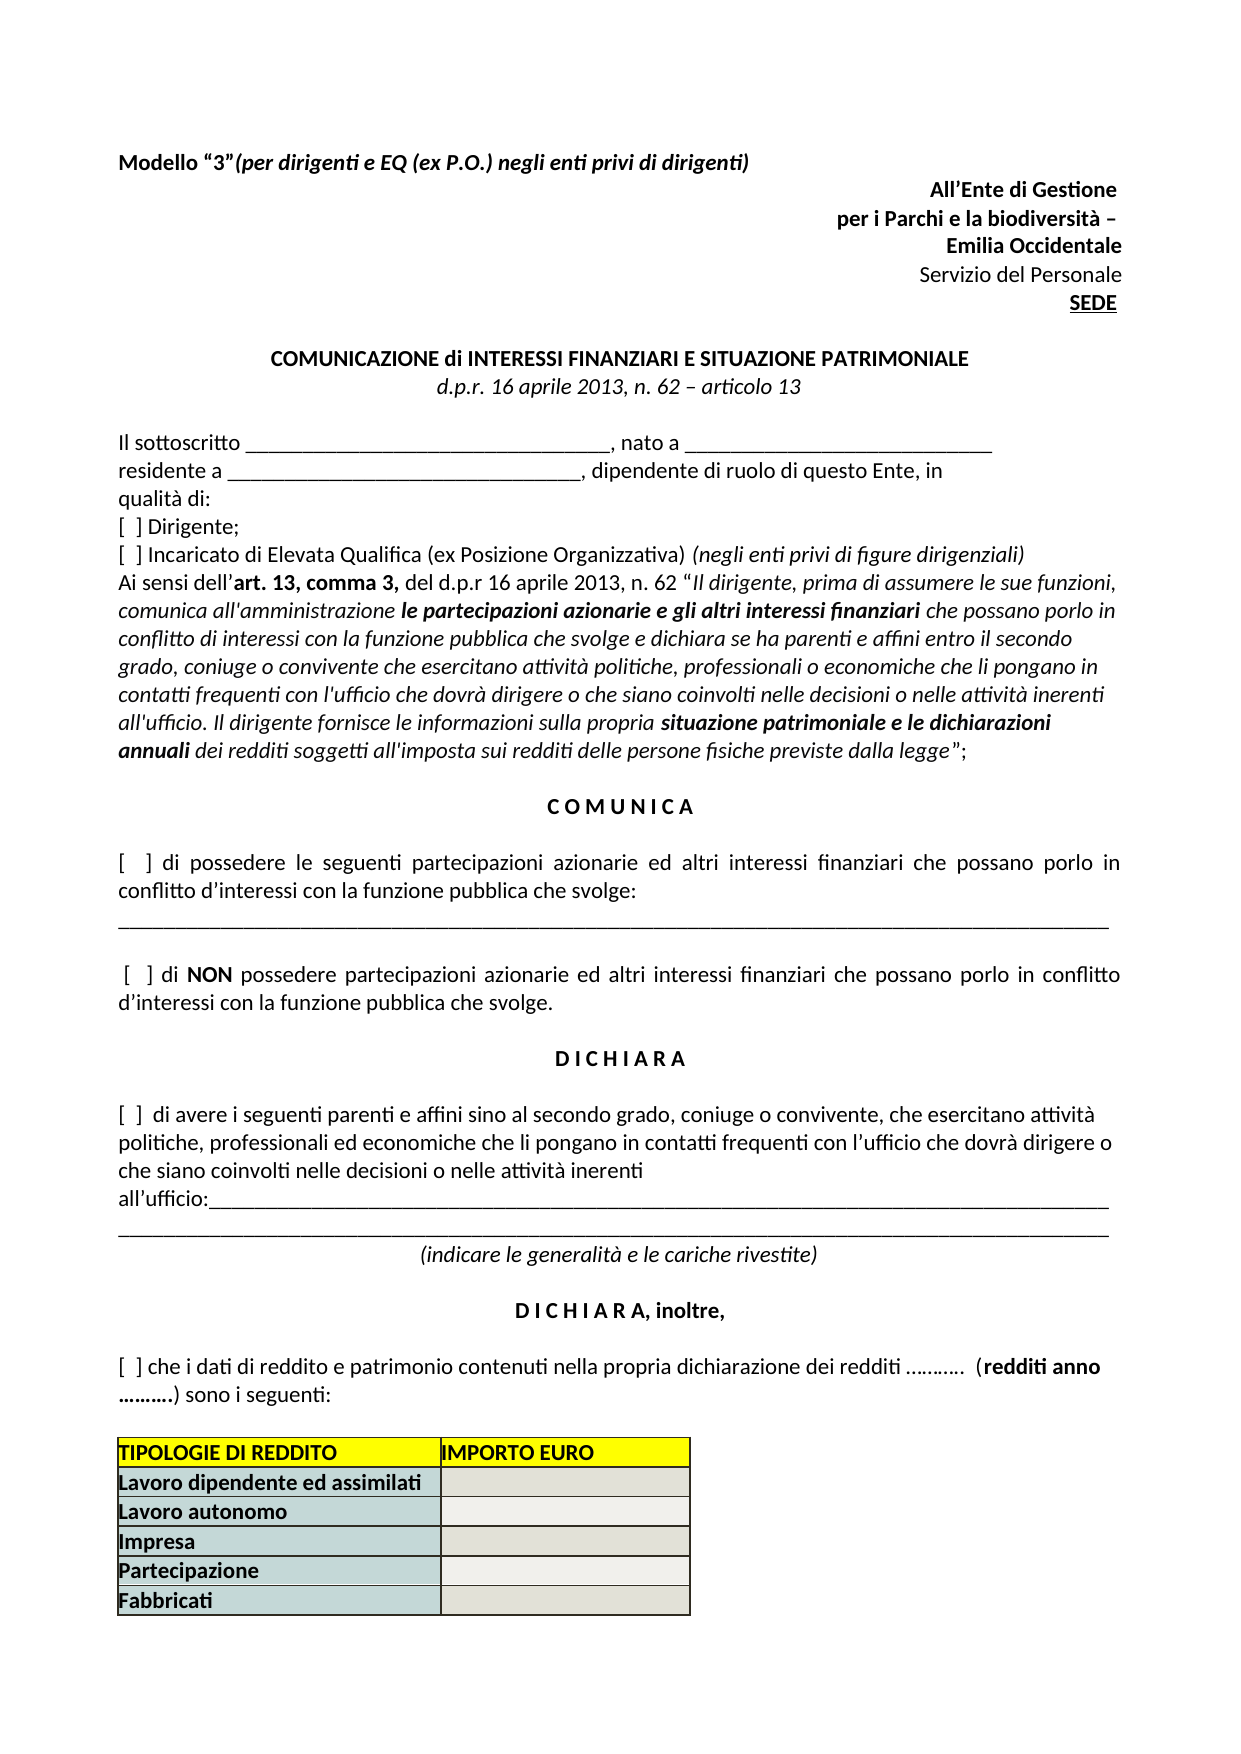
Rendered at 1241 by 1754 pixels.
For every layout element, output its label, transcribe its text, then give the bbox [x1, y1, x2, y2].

table_cell [442, 1527, 689, 1555]
text (indicare le generalità e le cariche rivestite) [118, 1240, 1122, 1268]
text [ ] Dirigente; [118, 512, 1122, 540]
text per i Parchi e la biodiversità – [118, 204, 1122, 232]
text Emilia Occidentale [118, 232, 1122, 260]
text [ ] Incaricato di Elevata Qualifica (ex Posizione Organizzativa) (negli enti privi di figure dirigenziali) [118, 540, 1122, 568]
text d.p.r. 16 aprile 2013, n. 62 – articolo 13 [118, 372, 1122, 400]
text Modello “3”(per dirigenti e EQ (ex P.O.) negli enti privi di dirigenti) [118, 148, 1122, 176]
text Ai sensi dell’art. 13, comma 3, del d.p.r 16 aprile 2013, n. 62 “Il dirigente, prima di assumere le sue funzioni, comunica all'amministrazione le partecipazioni azionarie e gli altri interessi finanziari che possano porlo in conflitto di interessi con la funzione pubblica che svolge e dichiara se ha parenti e affini entro il secondo grado, coniuge o convivente che esercitano attività politiche, professionali o economiche che li pongano in contatti frequenti con l'ufficio che dovrà dirigere o che siano coinvolti nelle decisioni o nelle attività inerenti all'ufficio. Il dirigente fornisce le informazioni sulla propria situazione patrimoniale e le dichiarazioni annuali dei redditi soggetti all'imposta sui redditi delle persone fisiche previste dalla legge”; [118, 568, 1122, 764]
text Servizio del Personale [118, 260, 1122, 288]
table_cell [442, 1557, 689, 1584]
table_header TIPOLOGIE DI REDDITO [119, 1438, 440, 1466]
text qualità di: [118, 484, 1122, 512]
text COMUNICAZIONE di INTERESSI FINANZIARI E SITUAZIONE PATRIMONIALE [118, 344, 1122, 372]
text SEDE [118, 288, 1122, 316]
text D I C H I A R A [118, 1044, 1122, 1072]
text _______________________________________________________________________________________ [118, 1212, 1122, 1240]
table_cell Lavoro dipendente ed assimilati [119, 1468, 440, 1496]
text [ ] di avere i seguenti parenti e affini sino al secondo grado, coniuge o convivente, che esercitano attività politiche, professionali ed economiche che li pongano in contatti frequenti con l’ufficio che dovrà dirigere o che siano coinvolti nelle decisioni o nelle attività inerenti all’ufficio:_______________________________________________________________________________ [118, 1100, 1122, 1212]
text All’Ente di Gestione [118, 176, 1122, 204]
table_cell Fabbricati [119, 1586, 440, 1614]
text residente a _______________________________, dipendente di ruolo di questo Ente, in [118, 456, 1122, 484]
table_cell [442, 1468, 689, 1496]
text _______________________________________________________________________________________ [118, 904, 1122, 932]
text [ ] di NON possedere partecipazioni azionarie ed altri interessi finanziari che possano porlo in conflitto d’interessi con la funzione pubblica che svolge. [118, 960, 1122, 1016]
text [ ] di possedere le seguenti partecipazioni azionarie ed altri interessi finanziari che possano porlo in conflitto d’interessi con la funzione pubblica che svolge: [118, 848, 1122, 904]
table_cell Partecipazione [119, 1557, 440, 1584]
table_header IMPORTO EURO [442, 1438, 689, 1466]
table_cell Impresa [119, 1527, 440, 1555]
table_cell [442, 1586, 689, 1614]
text D I C H I A R A, inoltre, [118, 1296, 1122, 1324]
text C O M U N I C A [118, 792, 1122, 820]
text [ ] che i dati di reddito e patrimonio contenuti nella propria dichiarazione dei redditi ……….. (redditi anno ……….) sono i seguenti: [118, 1352, 1122, 1408]
table_cell Lavoro autonomo [119, 1497, 440, 1525]
text Il sottoscritto ________________________________, nato a ___________________________ [118, 428, 1122, 456]
table_cell [442, 1497, 689, 1525]
